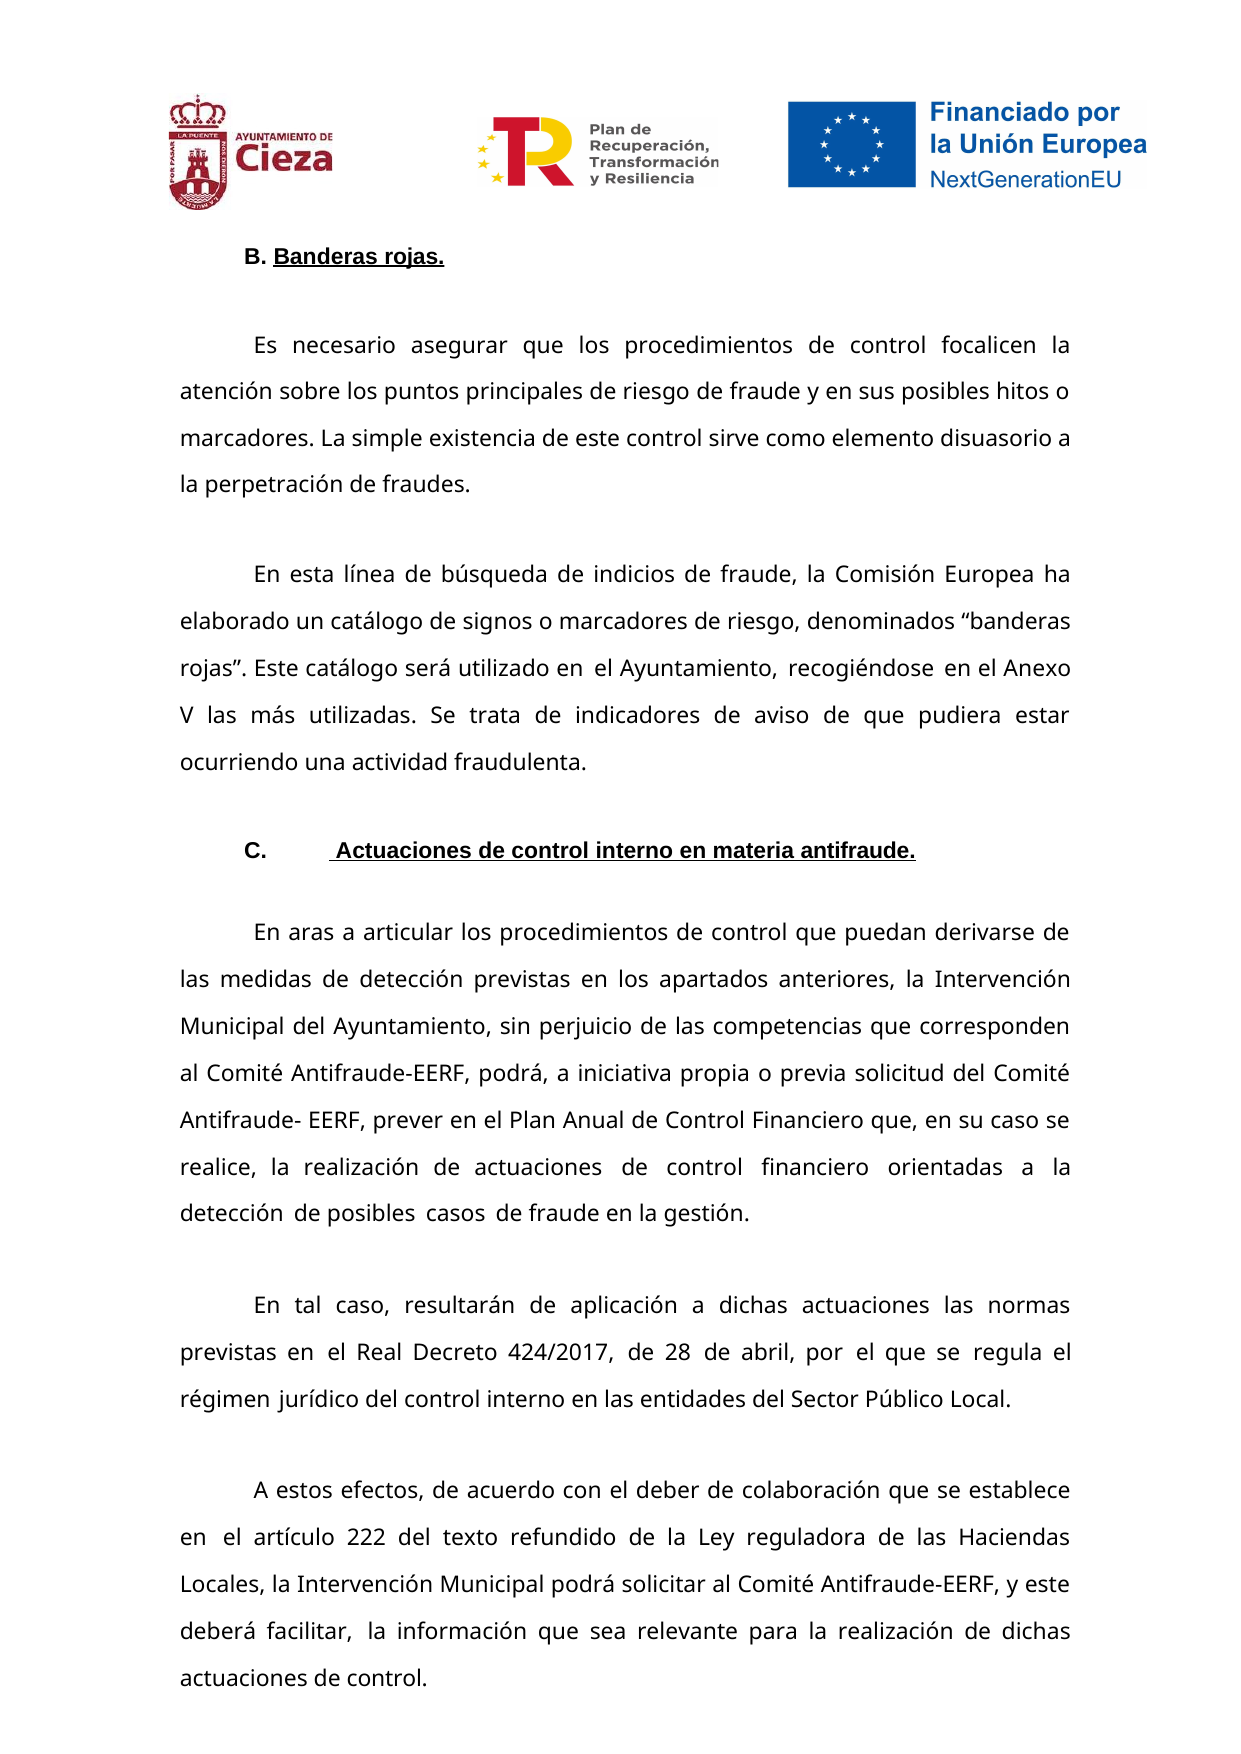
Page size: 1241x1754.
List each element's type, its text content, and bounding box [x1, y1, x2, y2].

text A estos efectos, de acuerdo con el deber de colaboración que se establece en el artículo 222 del texto refundido de la Ley reguladora de las Haciendas Locales, la Intervención Municipal podrá solicitar al Comité Antifraude-EERF, y este deberá facilitar, la información que sea relevante para la realización de dichas actuaciones de control. [179, 1474, 1071, 1693]
subtitle Banderas rojas. [244, 243, 1159, 269]
picture [477, 117, 719, 187]
text En esta línea de búsqueda de indicios de fraude, la Comisión Europea ha elaborado un catálogo de signos o marcadores de riesgo, denominados “banderas rojas”. Este catálogo será utilizado en el Ayuntamiento, recogiéndose en el Anexo V las más utilizadas. Se trata de indicadores de aviso de que pudiera estar ocurriendo una actividad fraudulenta. [179, 558, 1071, 777]
text En aras a articular los procedimientos de control que puedan derivarse de las medidas de detección previstas en los apartados anteriores, la Intervención Municipal del Ayuntamiento, sin perjuicio de las competencias que corresponden al Comité Antifraude-EERF, podrá, a iniciativa propia o previa solicitud del Comité Antifraude- EERF, prever en el Plan Anual de Control Financiero que, en su caso se realice, la realización de actuaciones de control financiero orientadas a la detección de posibles casos de fraude en la gestión. [179, 916, 1071, 1229]
text En tal caso, resultarán de aplicación a dichas actuaciones las normas previstas en el Real Decreto 424/2017, de 28 de abril, por el que se regula el régimen jurídico del control interno en las entidades del Sector Público Local. [179, 1289, 1072, 1414]
subtitle Actuaciones de control interno en materia antifraude. [244, 837, 1159, 864]
picture [168, 93, 333, 210]
text Es necesario asegurar que los procedimientos de control focalicen la atención sobre los puntos principales de riesgo de fraude y en sus posibles hitos o marcadores. La simple existencia de este control sirve como elemento disuasorio a la perpetración de fraudes. [179, 329, 1071, 499]
picture [786, 100, 1148, 189]
